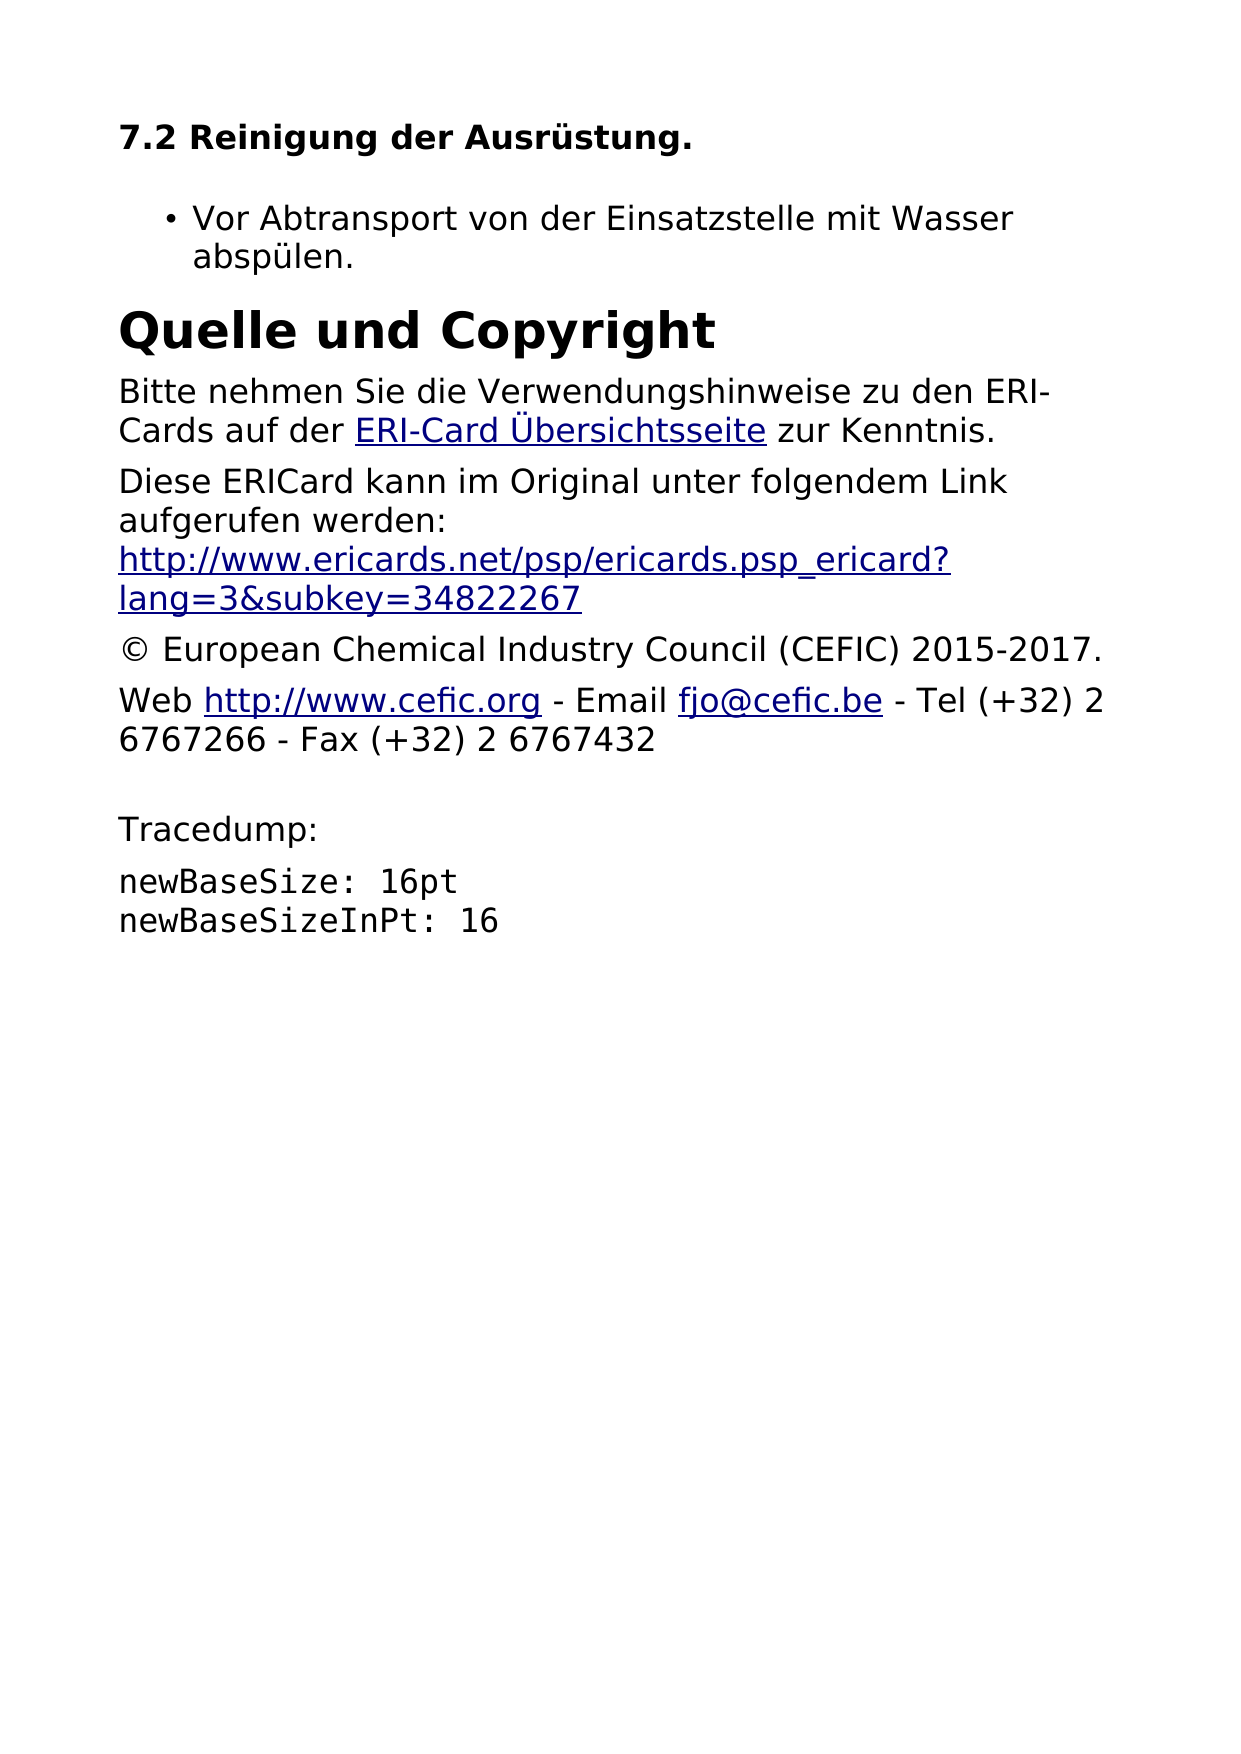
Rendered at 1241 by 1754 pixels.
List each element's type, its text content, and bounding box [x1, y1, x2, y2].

text Diese ERICard kann im Original unter folgendem Link aufgerufen werden: http://www.ericards.net/psp/ericards.psp_ericard?lang=3&subkey=34822267 [118, 463, 1122, 618]
text © European Chemical Industry Council (CEFIC) 2015-2017. [118, 631, 1122, 669]
text Tracedump: [118, 772, 1122, 850]
text newBaseSize: 16pt newBaseSizeInPt: 16 [118, 862, 1122, 940]
text Web http://www.cefic.org - Email fjo@cefic.be - Tel (+32) 2 6767266 - Fax (+32) 2 6767432 [118, 682, 1122, 759]
list Vor Abtransport von der Einsatzstelle mit Wasser abspülen. [177, 199, 1122, 277]
subtitle Quelle und Copyright [118, 302, 1122, 360]
text Bitte nehmen Sie die Verwendungshinweise zu den ERI-Cards auf der ERI-Card Übersichtsseite zur Kenntnis. [118, 372, 1122, 450]
subtitle 7.2 Reinigung der Ausrüstung. [118, 118, 1122, 157]
